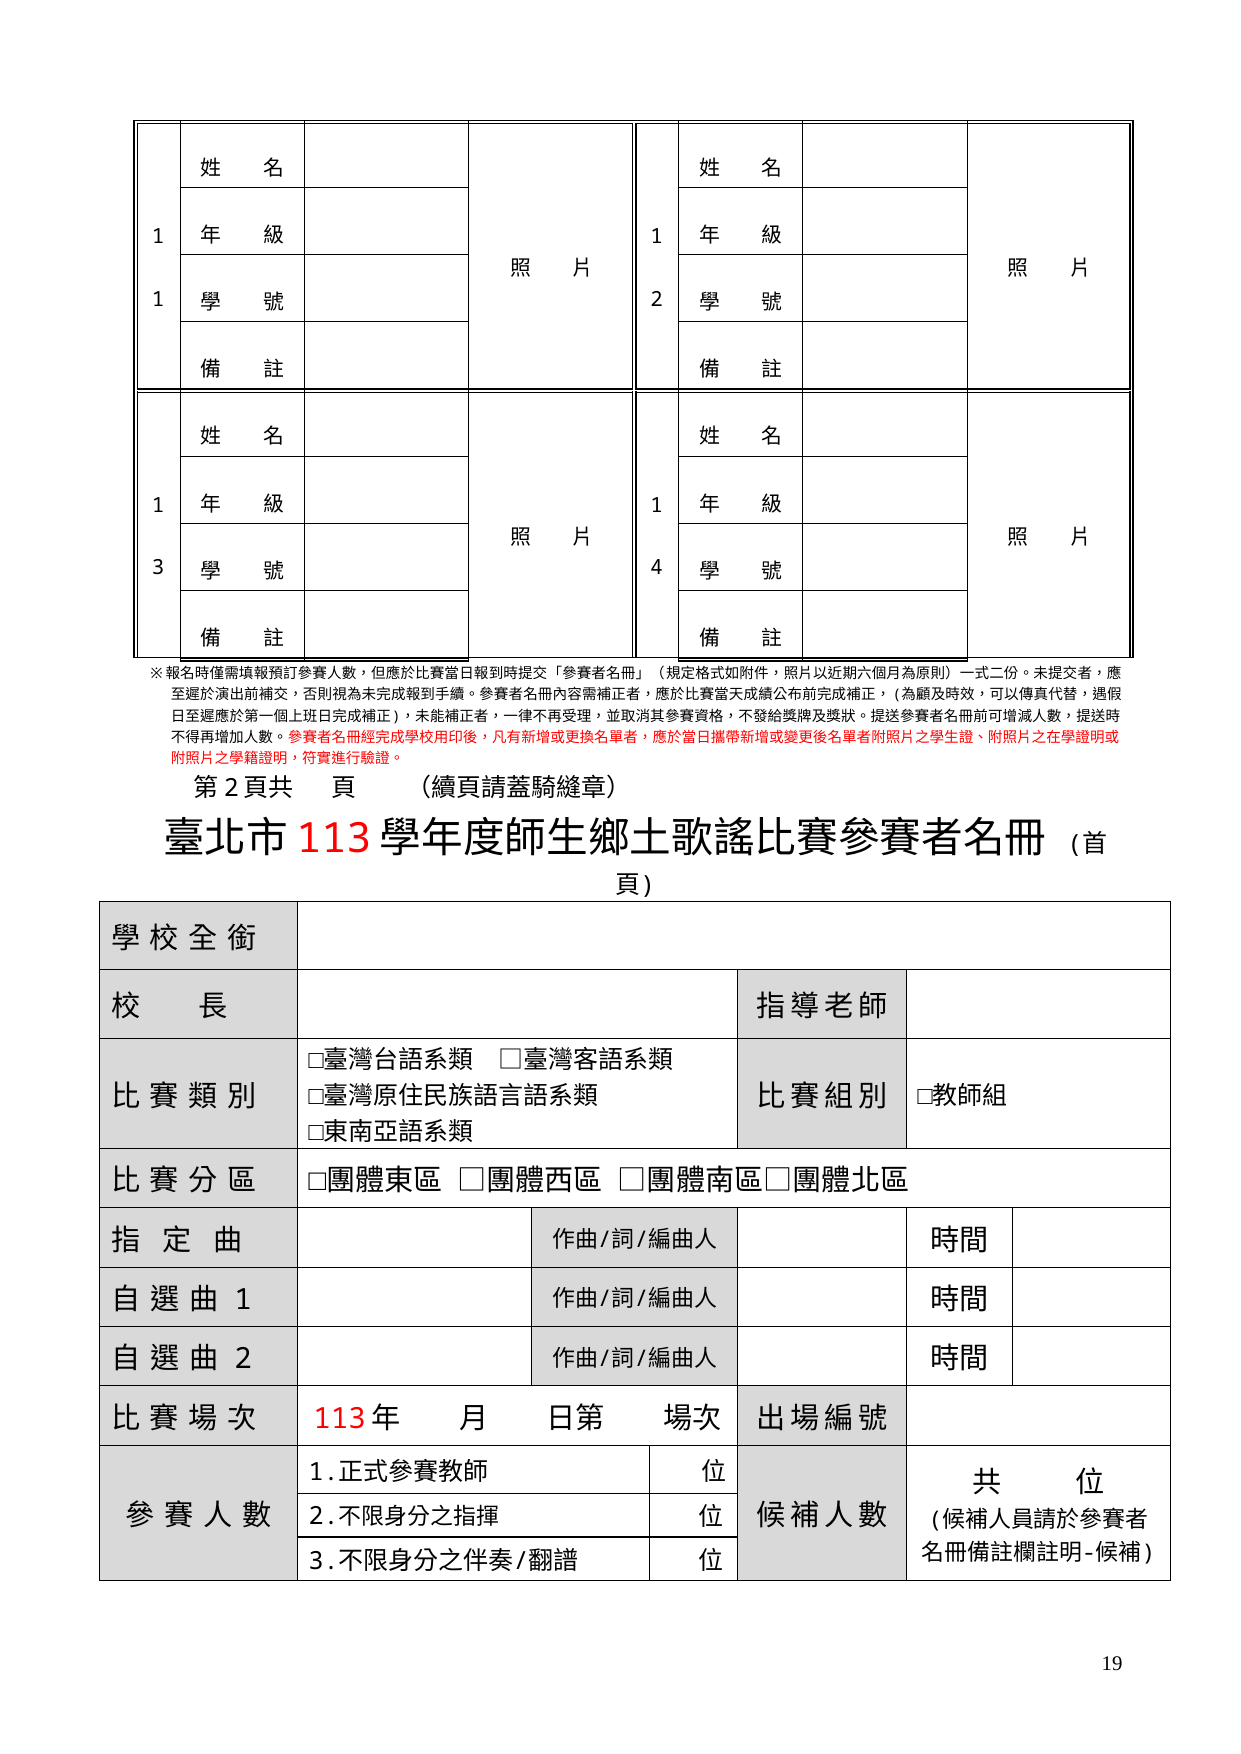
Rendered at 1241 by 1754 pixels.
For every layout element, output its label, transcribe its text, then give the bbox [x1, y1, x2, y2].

table_cell 參賽人數 [100, 1446, 297, 1580]
table_cell 姓 名 [679, 124, 802, 187]
table_cell [907, 1386, 1170, 1445]
text ※報名時僅需填報預訂參賽人數，但應於比賽當日報到時提交「參賽者名冊」（規定格式如附件，照片以近期六個月為原則）一式二份。未提交者，應至遲於演出前補交，否則視為未完成報到手續。參賽者名冊內容需補正者，應於比賽當天成績公布前完成補正，(為顧及時效，可以傳真代替，遇假日至遲應於第一個上班日完成補正)，未能補正者，一律不再受理，並取消其參賽資格，不發給獎牌及獎狀。提送參賽者名冊前可增減人數，提送時不得再增加人數。參賽者名冊經完成學校用印後，凡有新增或更換名單者，應於當日攜帶新增或變更後名單者附照片之學生證、附照片之在學證明或附照片之學籍證明，符實進行驗證。 [148, 662, 1122, 767]
table_cell [738, 1268, 906, 1326]
table_cell [1013, 1327, 1170, 1385]
table_cell 113年 月 日第 場次 [298, 1386, 737, 1445]
table_cell [305, 255, 468, 321]
table_cell 指定曲 [100, 1208, 297, 1267]
table_cell 學 號 [679, 524, 802, 590]
table_cell 年 級 [679, 457, 802, 523]
table_cell 自選曲1 [100, 1268, 297, 1326]
table_cell 備 註 [181, 322, 304, 388]
table_cell [305, 457, 468, 523]
table_cell 時間 [907, 1208, 1012, 1267]
table_cell 比賽分區 [100, 1149, 297, 1207]
table_cell 照 片 [469, 393, 632, 657]
table_cell [305, 322, 468, 388]
table_header 學校全銜 [100, 902, 297, 969]
text 臺北市113學年度師生鄉土歌謠比賽參賽者名冊 (首頁) [148, 804, 1122, 901]
table_cell 姓 名 [181, 124, 304, 187]
table_cell 作曲/詞/編曲人 [532, 1327, 737, 1385]
table_cell [803, 393, 967, 456]
table_cell [298, 1208, 531, 1267]
table_header [298, 902, 1170, 969]
table_cell □臺灣台語系類 □臺灣客語系類 □臺灣原住民族語言語系類 □東南亞語系類 [298, 1039, 737, 1148]
table_cell 備 註 [181, 591, 304, 657]
table_cell 3.不限身分之伴奏/翻譜 [298, 1538, 649, 1580]
table_cell [803, 188, 967, 254]
table_cell [803, 255, 967, 321]
table_cell 11 [138, 124, 180, 388]
table_cell 14 [637, 393, 678, 657]
table_cell 2.不限身分之指揮 [298, 1494, 649, 1536]
table_cell 校長 [100, 970, 297, 1038]
table_cell 13 [138, 393, 180, 657]
table_cell 出場編號 [738, 1386, 906, 1445]
table_cell [305, 591, 468, 657]
table_cell [803, 322, 967, 388]
table_cell □教師組 [907, 1039, 1170, 1148]
table_cell 位 [650, 1446, 737, 1492]
text 第2頁共 頁 （續頁請蓋騎縫章） [148, 767, 1122, 804]
table_cell □團體東區 □團體西區 □團體南區□團體北區 [298, 1149, 1170, 1207]
table_cell 12 [637, 124, 678, 388]
table_cell [305, 124, 468, 187]
table_cell 共 位 (候補人員請於參賽者名冊備註欄註明-候補) [907, 1446, 1170, 1580]
table_cell 年 級 [181, 457, 304, 523]
table_cell 比賽類別 [100, 1039, 297, 1148]
table_cell 學 號 [181, 255, 304, 321]
table_cell 時間 [907, 1268, 1012, 1326]
table_cell 作曲/詞/編曲人 [532, 1268, 737, 1326]
table_cell 照 片 [968, 124, 1129, 388]
table_cell [803, 591, 967, 657]
table_cell 比賽組別 [738, 1039, 906, 1148]
table_cell [803, 524, 967, 590]
table_cell 備 註 [679, 322, 802, 388]
table_cell [298, 1268, 531, 1326]
table_cell 比賽場次 [100, 1386, 297, 1445]
table_cell [1013, 1268, 1170, 1326]
table_cell 照 片 [968, 393, 1129, 657]
table_cell 自選曲2 [100, 1327, 297, 1385]
table_cell [305, 393, 468, 456]
table_cell 備 註 [679, 591, 802, 657]
table_cell [738, 1327, 906, 1385]
table_cell [298, 970, 737, 1038]
table_cell [803, 457, 967, 523]
table_cell [907, 970, 1170, 1038]
table_cell 照 片 [469, 124, 632, 388]
table_cell [298, 1327, 531, 1385]
table_cell 學 號 [181, 524, 304, 590]
table_cell 姓 名 [679, 393, 802, 456]
table_cell 時間 [907, 1327, 1012, 1385]
table_cell [1013, 1208, 1170, 1267]
table_cell 年 級 [679, 188, 802, 254]
table_cell 候補人數 [738, 1446, 906, 1580]
table_cell [738, 1208, 906, 1267]
table_cell [305, 188, 468, 254]
table_cell 學 號 [679, 255, 802, 321]
table_cell 姓 名 [181, 393, 304, 456]
table_cell 年 級 [181, 188, 304, 254]
table_cell 位 [650, 1494, 737, 1536]
table_cell [803, 124, 967, 187]
table_cell 作曲/詞/編曲人 [532, 1208, 737, 1267]
table_cell 指導老師 [738, 970, 906, 1038]
table_cell 位 [650, 1538, 737, 1580]
table_cell 1.正式參賽教師 [298, 1446, 649, 1492]
table_cell [305, 524, 468, 590]
